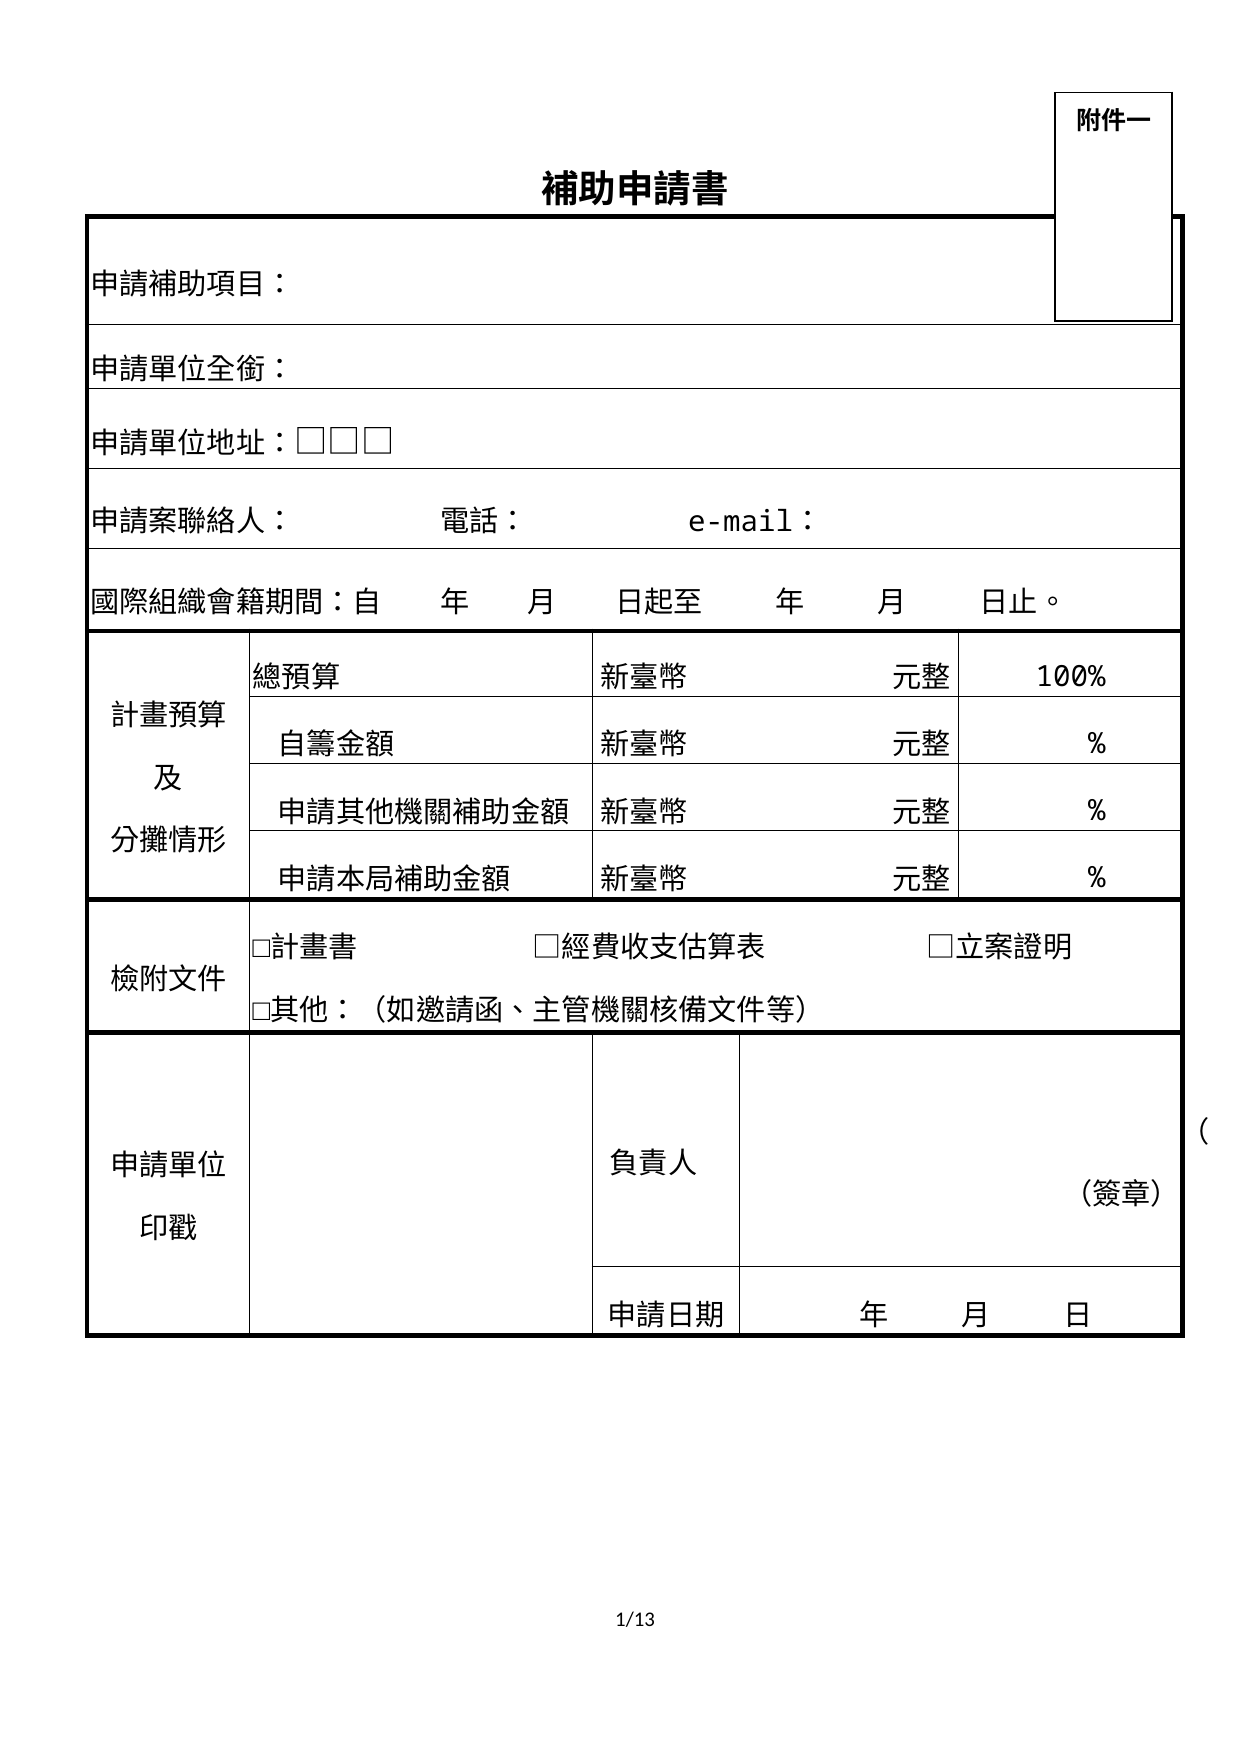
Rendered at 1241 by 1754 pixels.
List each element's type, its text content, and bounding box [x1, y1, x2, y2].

table_cell % [959, 697, 1180, 763]
table_cell 申請單位 印戳 [89, 1035, 249, 1333]
text 補助申請書 [177, 156, 1054, 214]
table_cell 申請本局補助金額 [250, 831, 592, 897]
table_cell 負責人 [593, 1035, 739, 1266]
table_cell % [959, 831, 1180, 897]
table_cell 計畫預算 及 分攤情形 [89, 633, 249, 897]
table_cell 申請單位全銜： [89, 325, 1180, 388]
table_header 申請補助項目： [89, 219, 1180, 324]
table_cell 新臺幣 元整 [593, 633, 958, 696]
table_cell 申請單位地址：□□□ [89, 389, 1180, 468]
table_cell 總預算 [250, 633, 592, 696]
table_cell 100% [959, 633, 1180, 696]
table_cell 新臺幣 元整 [593, 831, 958, 897]
table_cell 申請日期 [593, 1267, 739, 1333]
table_cell 自籌金額 [250, 697, 592, 763]
table_cell 新臺幣 元整 [593, 697, 958, 763]
table_cell 申請其他機關補助金額 [250, 764, 592, 830]
table_cell 檢附文件 [89, 902, 249, 1030]
table_cell 國際組織會籍期間：自 年 月 日起至 年 月 日止。 [89, 549, 1180, 628]
table_cell 年 月 日 [740, 1267, 1180, 1333]
table_cell □計畫書 □經費收支估算表 □立案證明 □其他：（如邀請函、主管機關核備文件等） [250, 902, 1180, 1030]
table_cell [250, 1035, 592, 1333]
table_cell （ （簽章） [740, 1035, 1180, 1266]
table_cell % [959, 764, 1180, 830]
table_cell 新臺幣 元整 [593, 764, 958, 830]
text 附件一 [1071, 101, 1156, 137]
table_cell 申請案聯絡人： 電話： e-mail： [89, 469, 1180, 548]
text [1056, 93, 1171, 320]
